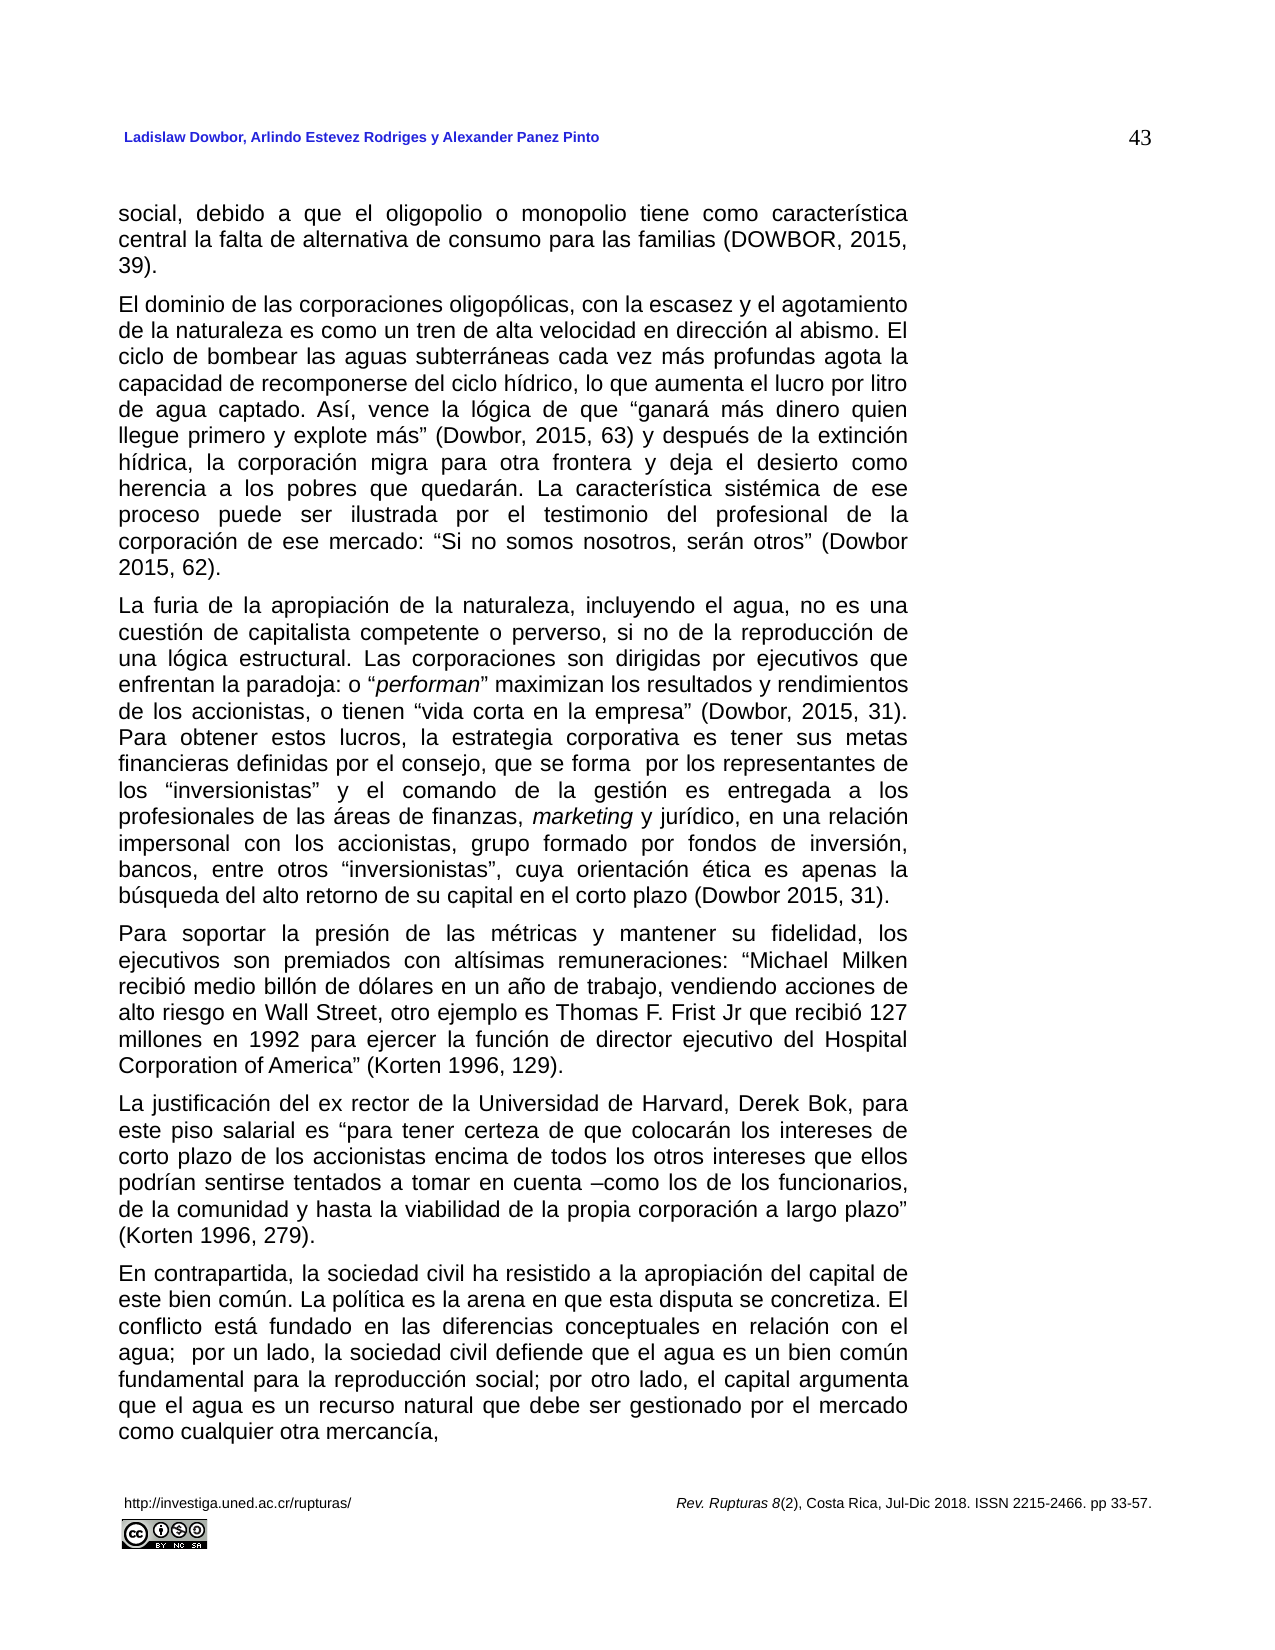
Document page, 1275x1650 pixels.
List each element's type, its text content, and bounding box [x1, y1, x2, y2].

text La justificación del ex rector de la Universidad de Harvard, Derek Bok, para este piso salarial es “para tener certeza de que colocarán los intereses de corto plazo de los accionistas encima de todos los otros intereses que ellos podrían sentirse tentados a tomar en cuenta –como los de los funcionarios, de la comunidad y hasta la viabilidad de la propia corporación a largo plazo” (Korten 1996, 279). [118, 1090, 909, 1248]
text En contrapartida, la sociedad civil ha resistido a la apropiación del capital de este bien común. La política es la arena en que esta disputa se concretiza. El conflicto está fundado en las diferencias conceptuales en relación con el agua; por un lado, la sociedad civil defiende que el agua es un bien común fundamental para la reproducción social; por otro lado, el capital argumenta que el agua es un recurso natural que debe ser gestionado por el mercado como cualquier otra mercancía, [118, 1260, 909, 1444]
text El dominio de las corporaciones oligopólicas, con la escasez y el agotamiento de la naturaleza es como un tren de alta velocidad en dirección al abismo. El ciclo de bombear las aguas subterráneas cada vez más profundas agota la capacidad de recomponerse del ciclo hídrico, lo que aumenta el lucro por litro de agua captado. Así, vence la lógica de que “ganará más dinero quien llegue primero y explote más” (Dowbor, 2015, 63) y después de la extinción hídrica, la corporación migra para otra frontera y deja el desierto como herencia a los pobres que quedarán. La característica sistémica de ese proceso puede ser ilustrada por el testimonio del profesional de la corporación de ese mercado: “Si no somos nosotros, serán otros” (Dowbor 2015, 62). [118, 291, 909, 581]
text Para soportar la presión de las métricas y mantener su fidelidad, los ejecutivos son premiados con altísimas remuneraciones: “Michael Milken recibió medio billón de dólares en un año de trabajo, vendiendo acciones de alto riesgo en Wall Street, otro ejemplo es Thomas F. Frist Jr que recibió 127 millones en 1992 para ejercer la función de director ejecutivo del Hospital Corporation of America” (Korten 1996, 129). [118, 920, 909, 1078]
picture [121, 1519, 208, 1549]
text social, debido a que el oligopolio o monopolio tiene como característica central la falta de alternativa de consumo para las familias (DOWBOR, 2015, 39). [118, 200, 909, 279]
text La furia de la apropiación de la naturaleza, incluyendo el agua, no es una cuestión de capitalista competente o perverso, si no de la reproducción de una lógica estructural. Las corporaciones son dirigidas por ejecutivos que enfrentan la paradoja: o “performan” maximizan los resultados y rendimientos de los accionistas, o tienen “vida corta en la empresa” (Dowbor, 2015, 31). Para obtener estos lucros, la estrategia corporativa es tener sus metas financieras definidas por el consejo, que se forma por los representantes de los “inversionistas” y el comando de la gestión es entregada a los profesionales de las áreas de finanzas, marketing y jurídico, en una relación impersonal con los accionistas, grupo formado por fondos de inversión, bancos, entre otros “inversionistas”, cuya orientación ética es apenas la búsqueda del alto retorno de su capital en el corto plazo (Dowbor 2015, 31). [118, 592, 909, 908]
